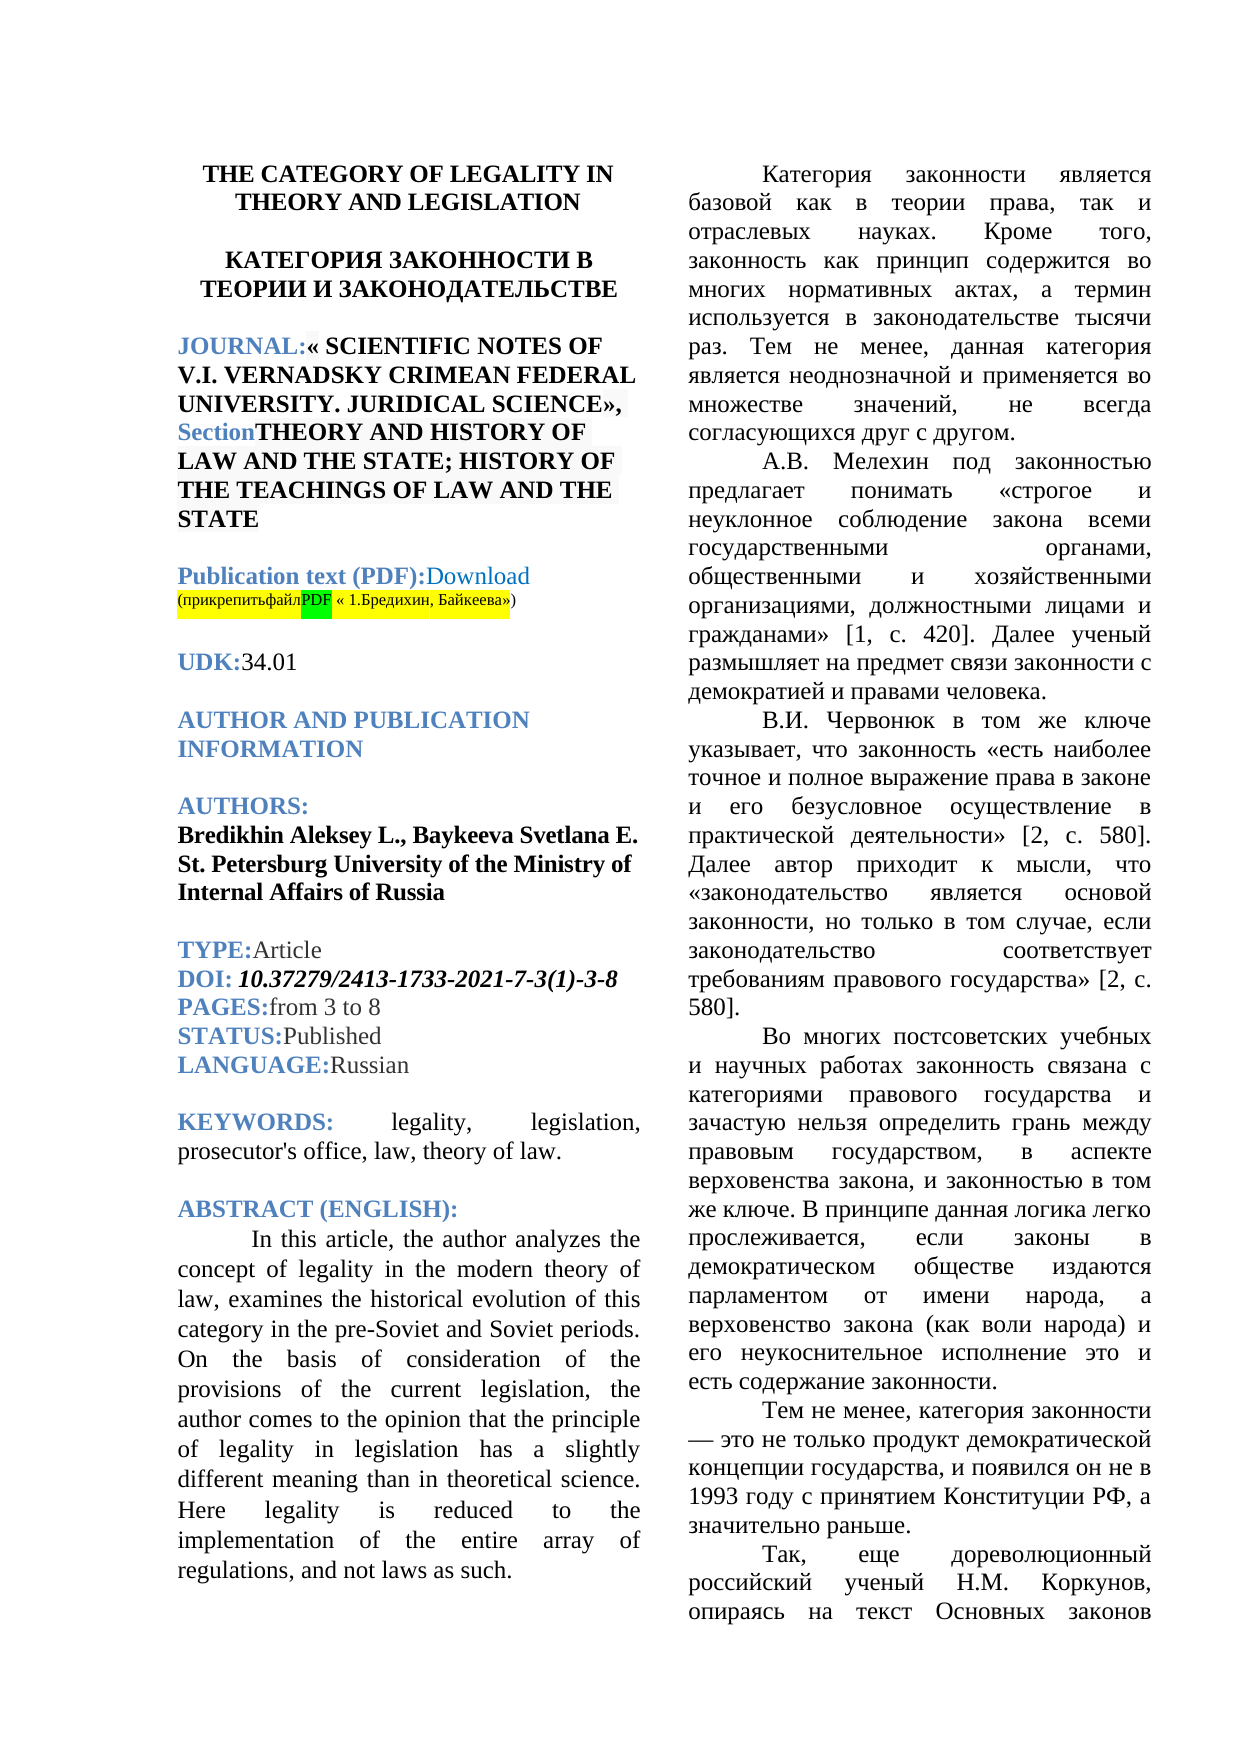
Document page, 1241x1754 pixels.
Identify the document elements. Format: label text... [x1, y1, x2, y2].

text PAGES:from 3 to 8 [177, 992, 641, 1021]
text DOI: 10.37279/2413-1733-2021-7-3(1)-3-8 [177, 964, 641, 992]
text AUTHORS: [177, 791, 641, 820]
text AUTHOR AND PUBLICATION INFORMATION [177, 705, 641, 762]
text KEYWORDS: legality, legislation, prosecutor's office, law, theory of law. [177, 1107, 641, 1165]
text ABSTRACT (ENGLISH): [177, 1194, 641, 1222]
text Publication text (PDF):Download [177, 561, 641, 590]
text А.В. Мелехин под законностью предлагает понимать «строгое и неуклонное соблюдение закона всеми государственными органами, общественными и хозяйственными организациями, должностными лицами и гражданами» [1, с. 420]. Далее ученый размышляет на предмет связи законности с демократией и правами человека. [688, 446, 1152, 705]
text В.И. Червонюк в том же ключе указывает, что законность «есть наиболее точное и полное выражение права в законе и его безусловное осуществление в практической деятельности» [2, с. 580]. Далее автор приходит к мысли, что «законодательство является основой законности, но только в том случае, если законодательство соответствует требованиям правового государства» [2, с. 580]. [688, 705, 1152, 1021]
text JOURNAL:« SCIENTIFIC NOTES OF V.I. VERNADSKY CRIMEAN FEDERAL UNIVERSITY. JURIDICAL SCIENCE», [177, 331, 641, 417]
text Категория законности является базовой как в теории права, так и отраслевых науках. Кроме того, законность как принцип содержится во многих нормативных актах, а термин используется в законодательстве тысячи раз. Тем не менее, данная категория является неоднозначной и применяется во множестве значений, не всегда согласующихся друг с другом. [688, 159, 1152, 446]
text Во многих постсоветских учебных и научных работах законность связана с категориями правового государства и зачастую нельзя определить грань между правовым государством, в аспекте верховенства закона, и законностью в том же ключе. В принципе данная логика легко прослеживается, если законы в демократическом обществе издаются парламентом от имени народа, а верховенство закона (как воли народа) и его неукоснительное исполнение это и есть содержание законности. [688, 1021, 1152, 1395]
text (прикрепитьфайлPDF « 1.Бредихин, Байкеева») [177, 590, 641, 619]
text TYPE:Article [177, 935, 641, 964]
text КАТЕГОРИЯ ЗАКОННОСТИ В ТЕОРИИ И ЗАКОНОДАТЕЛЬСТВЕ [177, 245, 641, 302]
text LANGUAGE:Russian [177, 1050, 641, 1079]
text Тем не менее, категория законности — это не только продукт демократической концепции государства, и появился он не в 1993 году с принятием Конституции РФ, а значительно раньше. [688, 1395, 1152, 1539]
text SectionTHEORY AND HISTORY OF LAW AND THE STATE; HISTORY OF THE TEACHINGS OF LAW AND THE STATE [177, 417, 641, 532]
text THE CATEGORY OF LEGALITY IN THEORY AND LEGISLATION [177, 159, 639, 216]
text In this article, the author analyzes the concept of legality in the modern theory of law, examines the historical evolution of this category in the pre-Soviet and Soviet periods. On the basis of consideration of the provisions of the current legislation, the author comes to the opinion that the principle of legality in legislation has a slightly different meaning than in theoretical science. Here legality is reduced to the implementation of the entire array of regulations, and not laws as such. [177, 1224, 641, 1584]
text UDK:34.01 [177, 647, 641, 676]
text STATUS:Published [177, 1021, 641, 1050]
text Так, еще дореволюционный российский ученый Н.М. Коркунов, опираясь на текст Основных законов [688, 1539, 1152, 1625]
text Bredikhin Aleksey L., Baykeeva Svetlana E. St. Petersburg University of the Ministry of Internal Affairs of Russia [177, 820, 641, 906]
